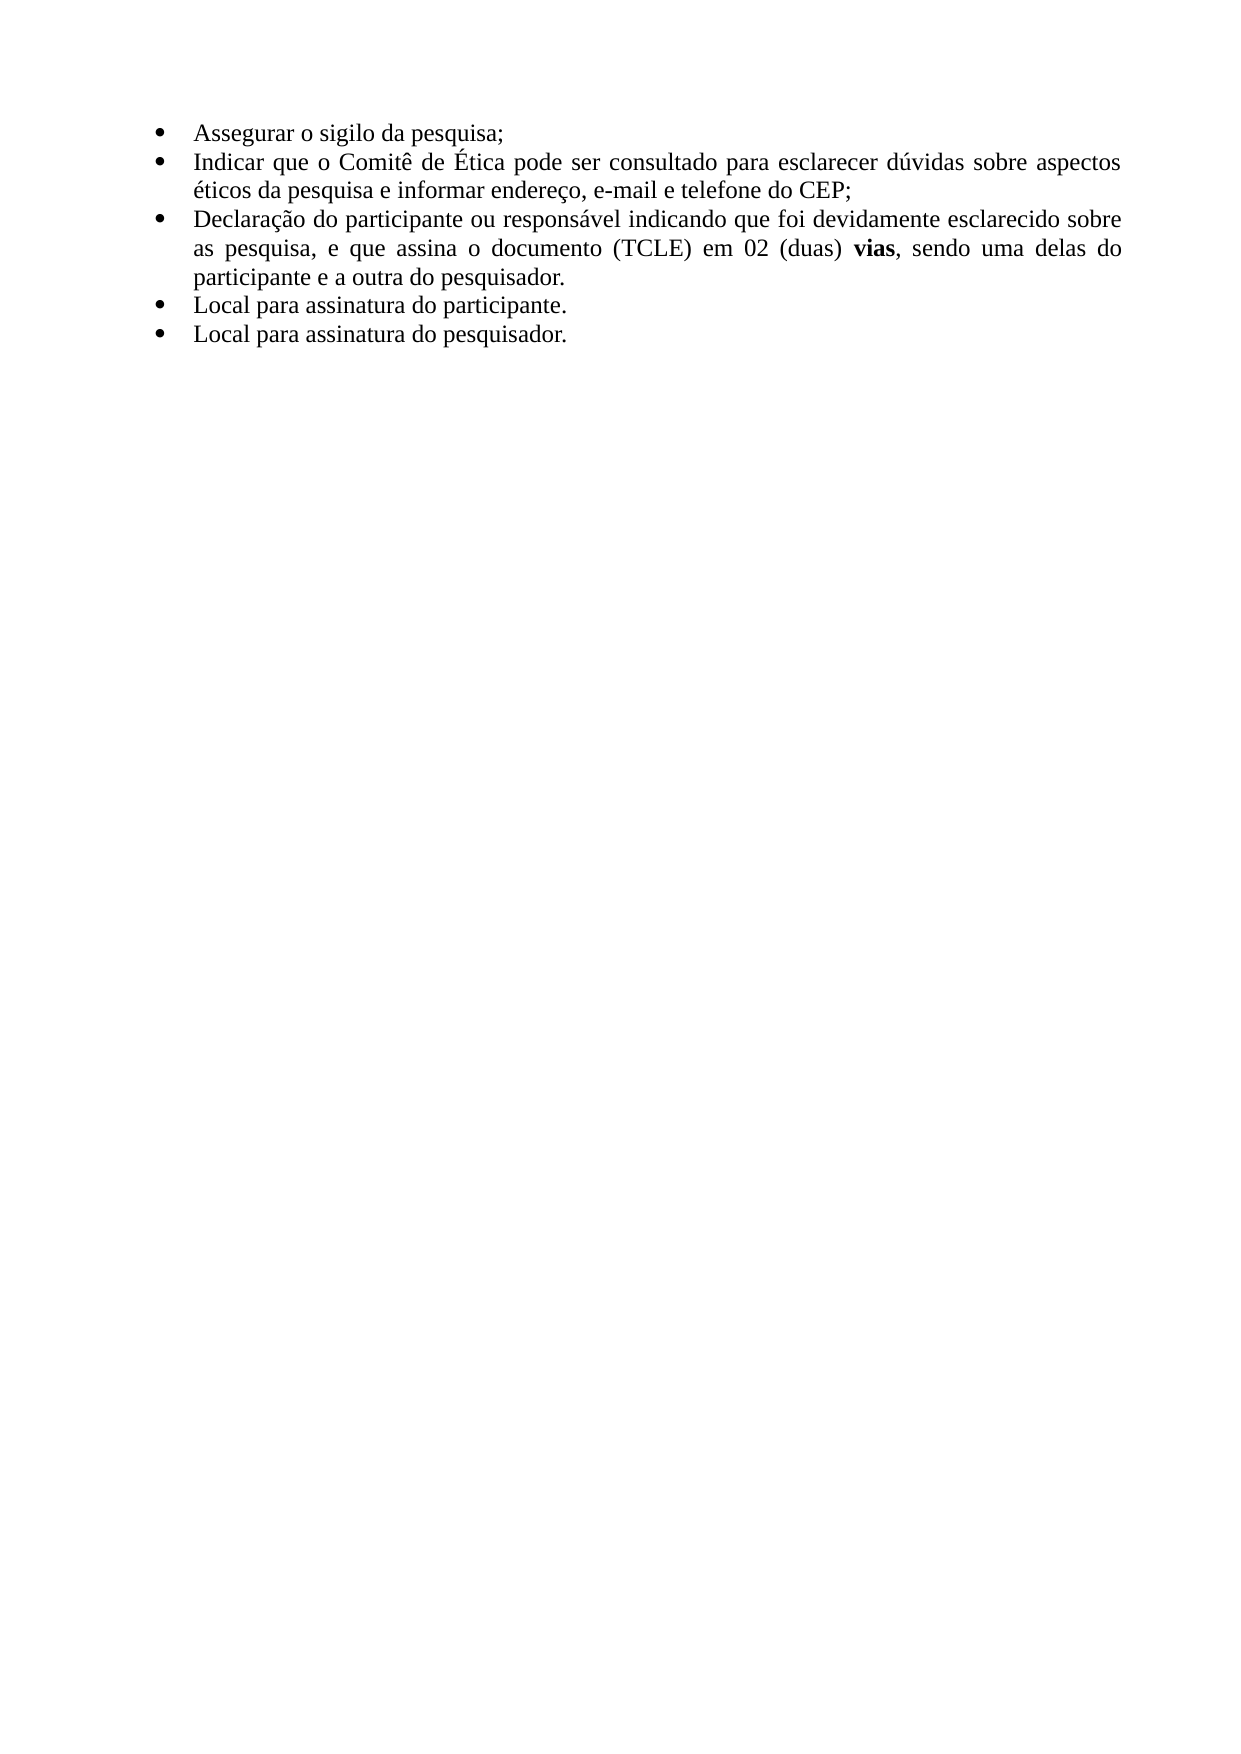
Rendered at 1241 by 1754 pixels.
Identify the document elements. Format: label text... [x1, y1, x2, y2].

list Indicar que o Comitê de Ética pode ser consultado para esclarecer dúvidas sobre aspectos éticos da pesquisa e informar endereço, e-mail e telefone do CEP; [156, 147, 1122, 204]
list Local para assinatura do participante. [156, 291, 1122, 319]
list Declaração do participante ou responsável indicando que foi devidamente esclarecido sobre as pesquisa, e que assina o documento (TCLE) em 02 (duas) vias, sendo uma delas do participante e a outra do pesquisador. [156, 204, 1122, 291]
list Local para assinatura do pesquisador. [156, 319, 1122, 348]
list Assegurar o sigilo da pesquisa; [156, 118, 1122, 147]
